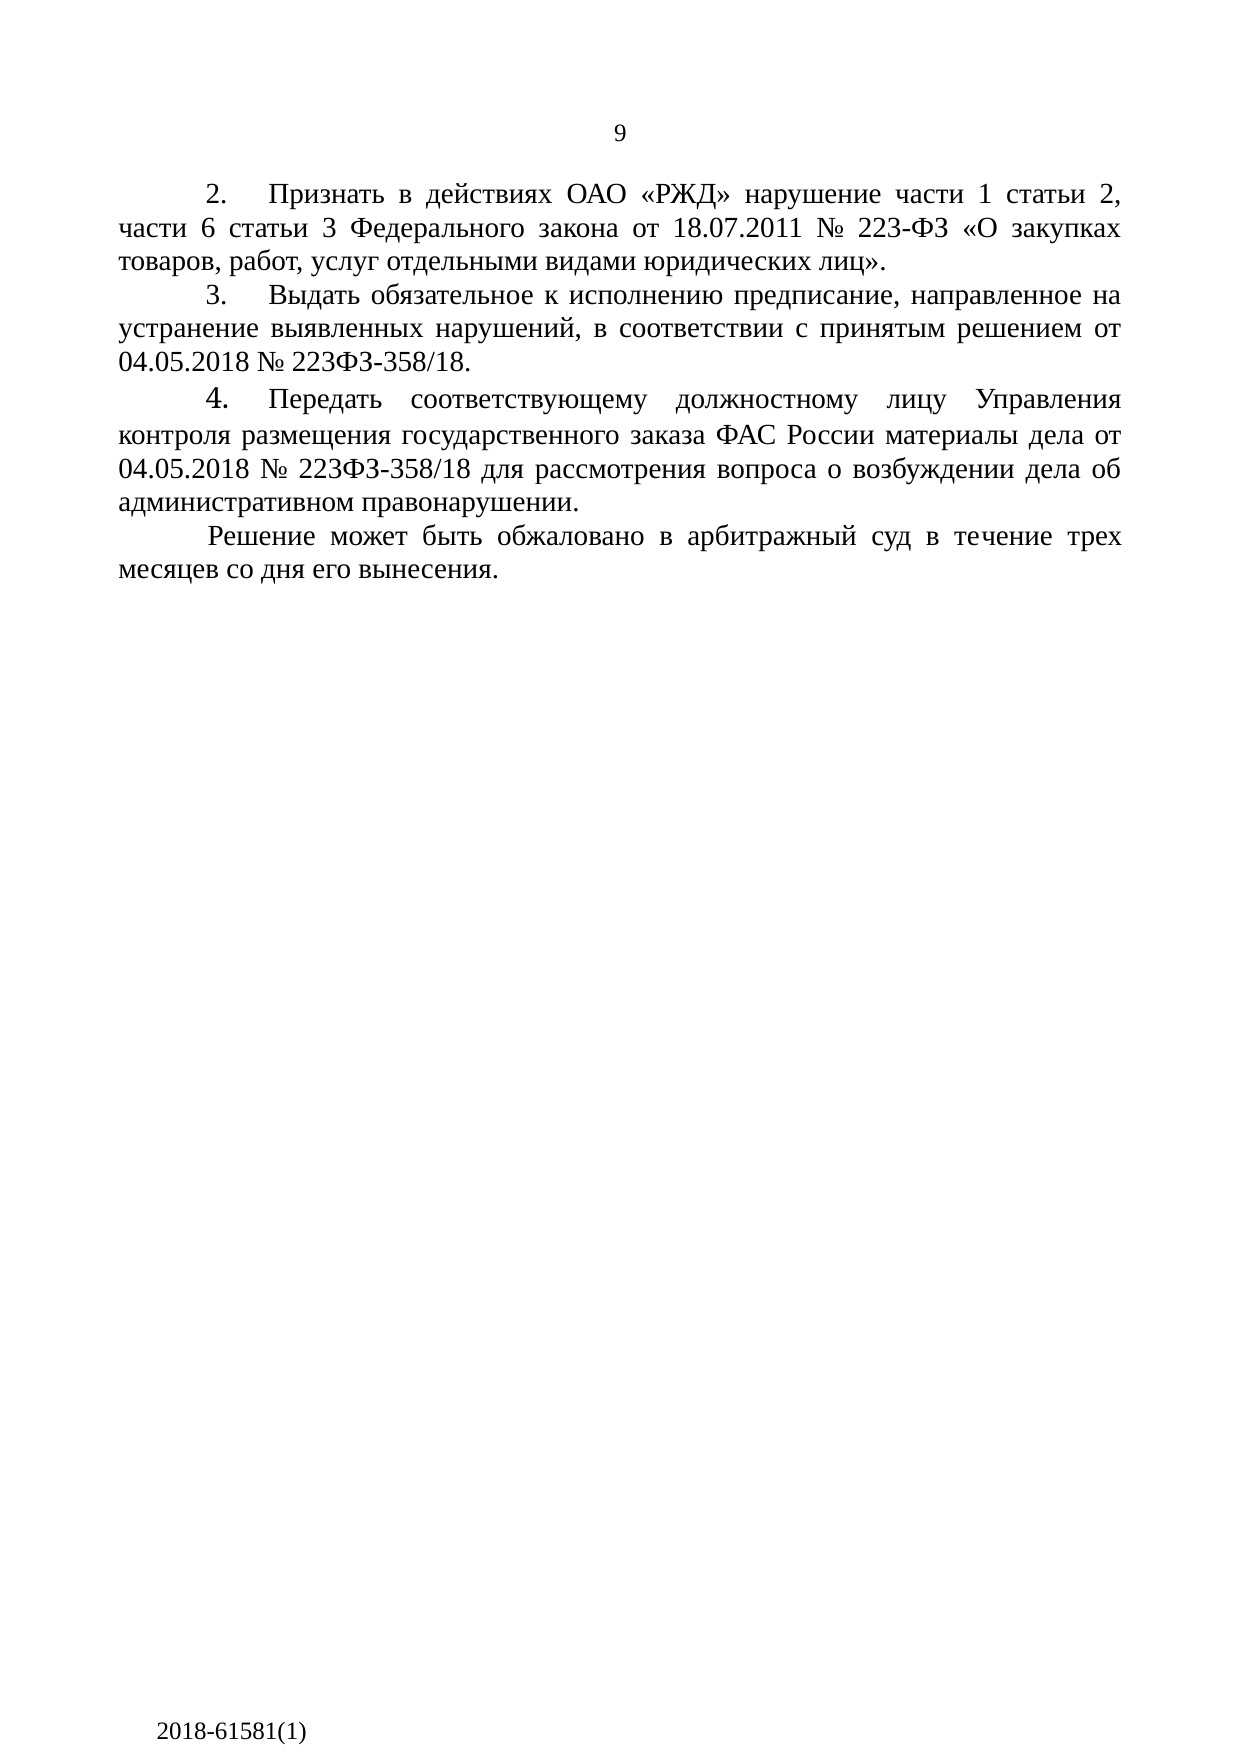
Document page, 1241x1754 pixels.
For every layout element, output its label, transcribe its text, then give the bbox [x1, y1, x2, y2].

list Передать соответствующему должностному лицу Управления контроля размещения государственного заказа ФАС России материалы дела от 04.05.2018 № 223ФЗ-358/18 для рассмотрения вопроса о возбуждении дела об административном правонарушении. [118, 378, 1122, 518]
text Решение может быть обжаловано в арбитражный суд в течение трех месяцев со дня его вынесения. [118, 518, 1122, 585]
list Выдать обязательное к исполнению предписание, направленное на устранение выявленных нарушений, в соответствии с принятым решением от 04.05.2018 № 223ФЗ-358/18. [118, 277, 1122, 378]
list Признать в действиях ОАО «РЖД» нарушение части 1 статьи 2, части 6 статьи 3 Федерального закона от 18.07.2011 № 223-ФЗ «О закупках товаров, работ, услуг отдельными видами юридических лиц». [118, 176, 1122, 277]
